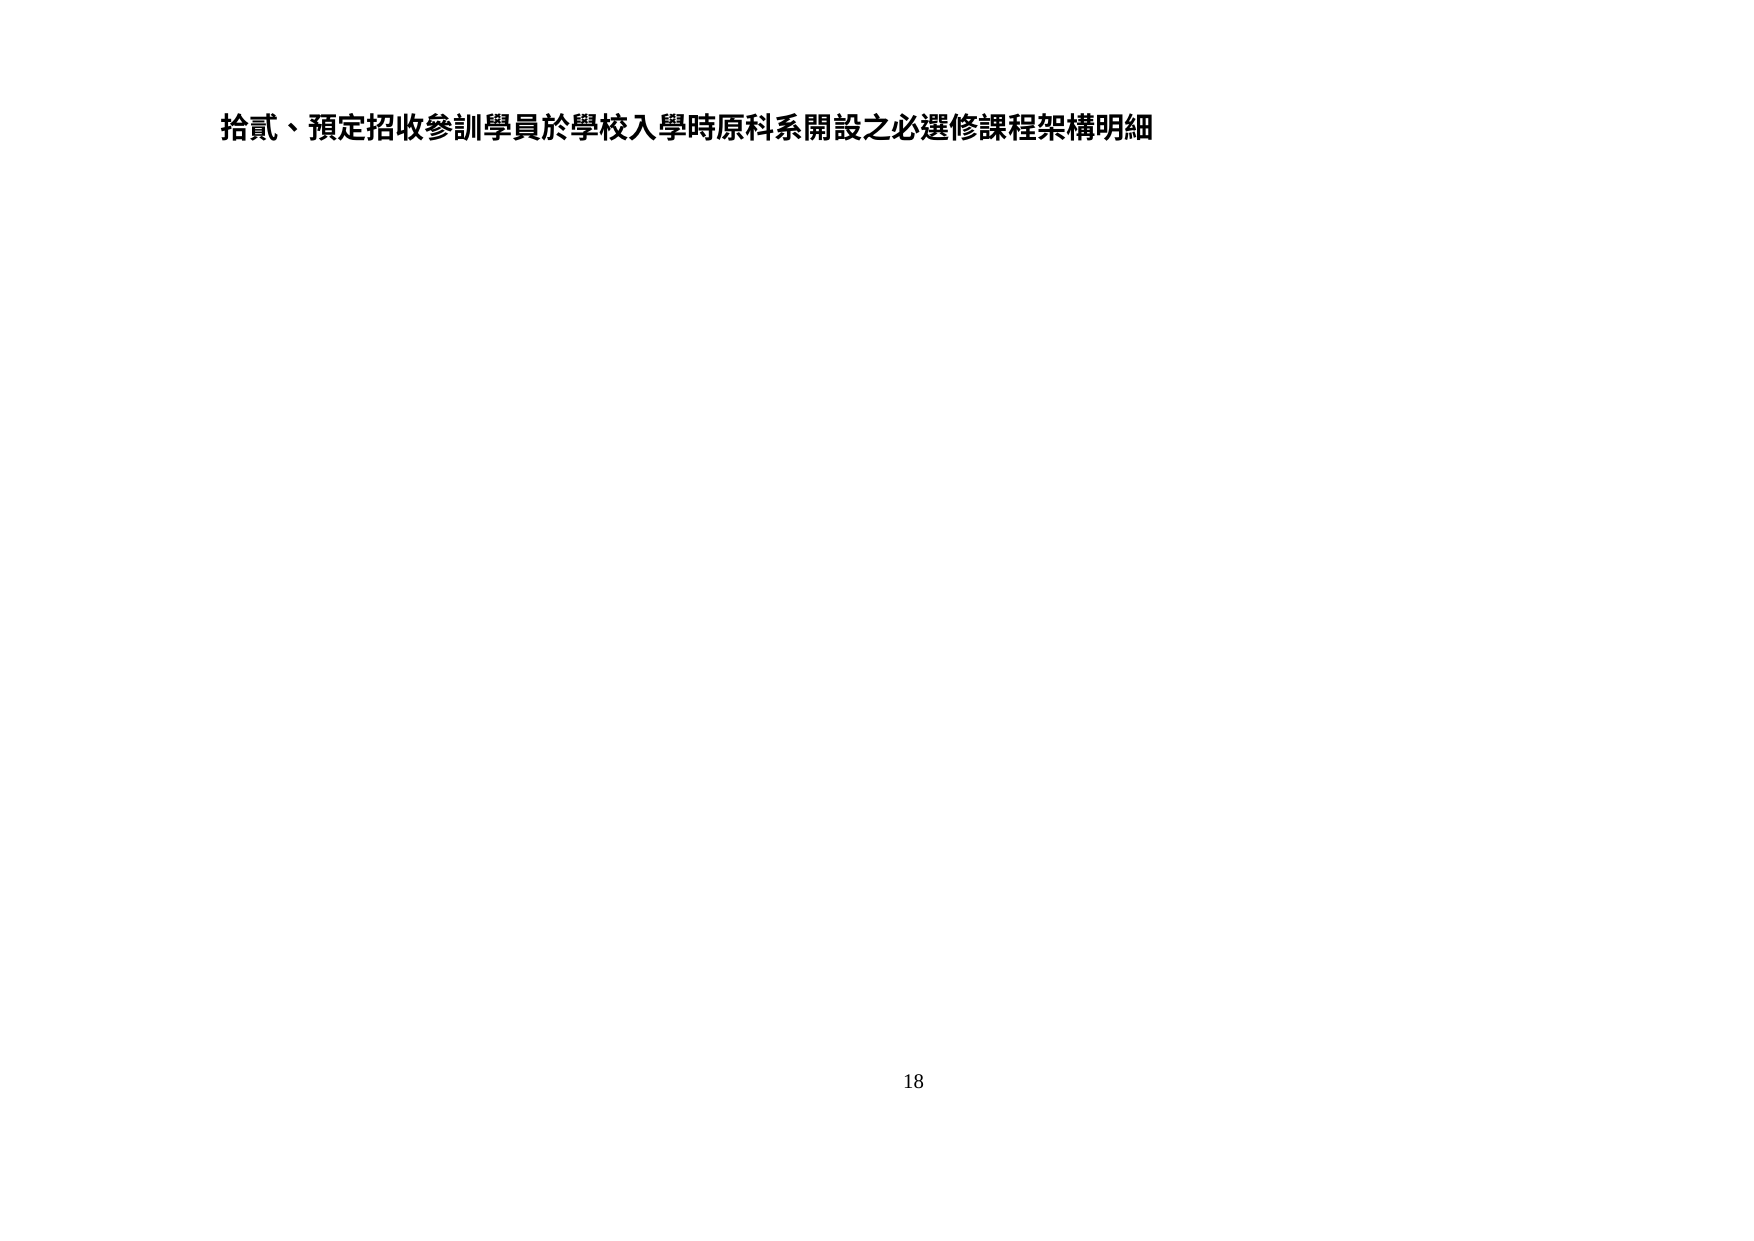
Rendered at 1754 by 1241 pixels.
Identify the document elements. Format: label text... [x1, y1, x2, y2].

text 拾貳、預定招收參訓學員於學校入學時原科系開設之必選修課程架構明細 [220, 100, 1606, 148]
